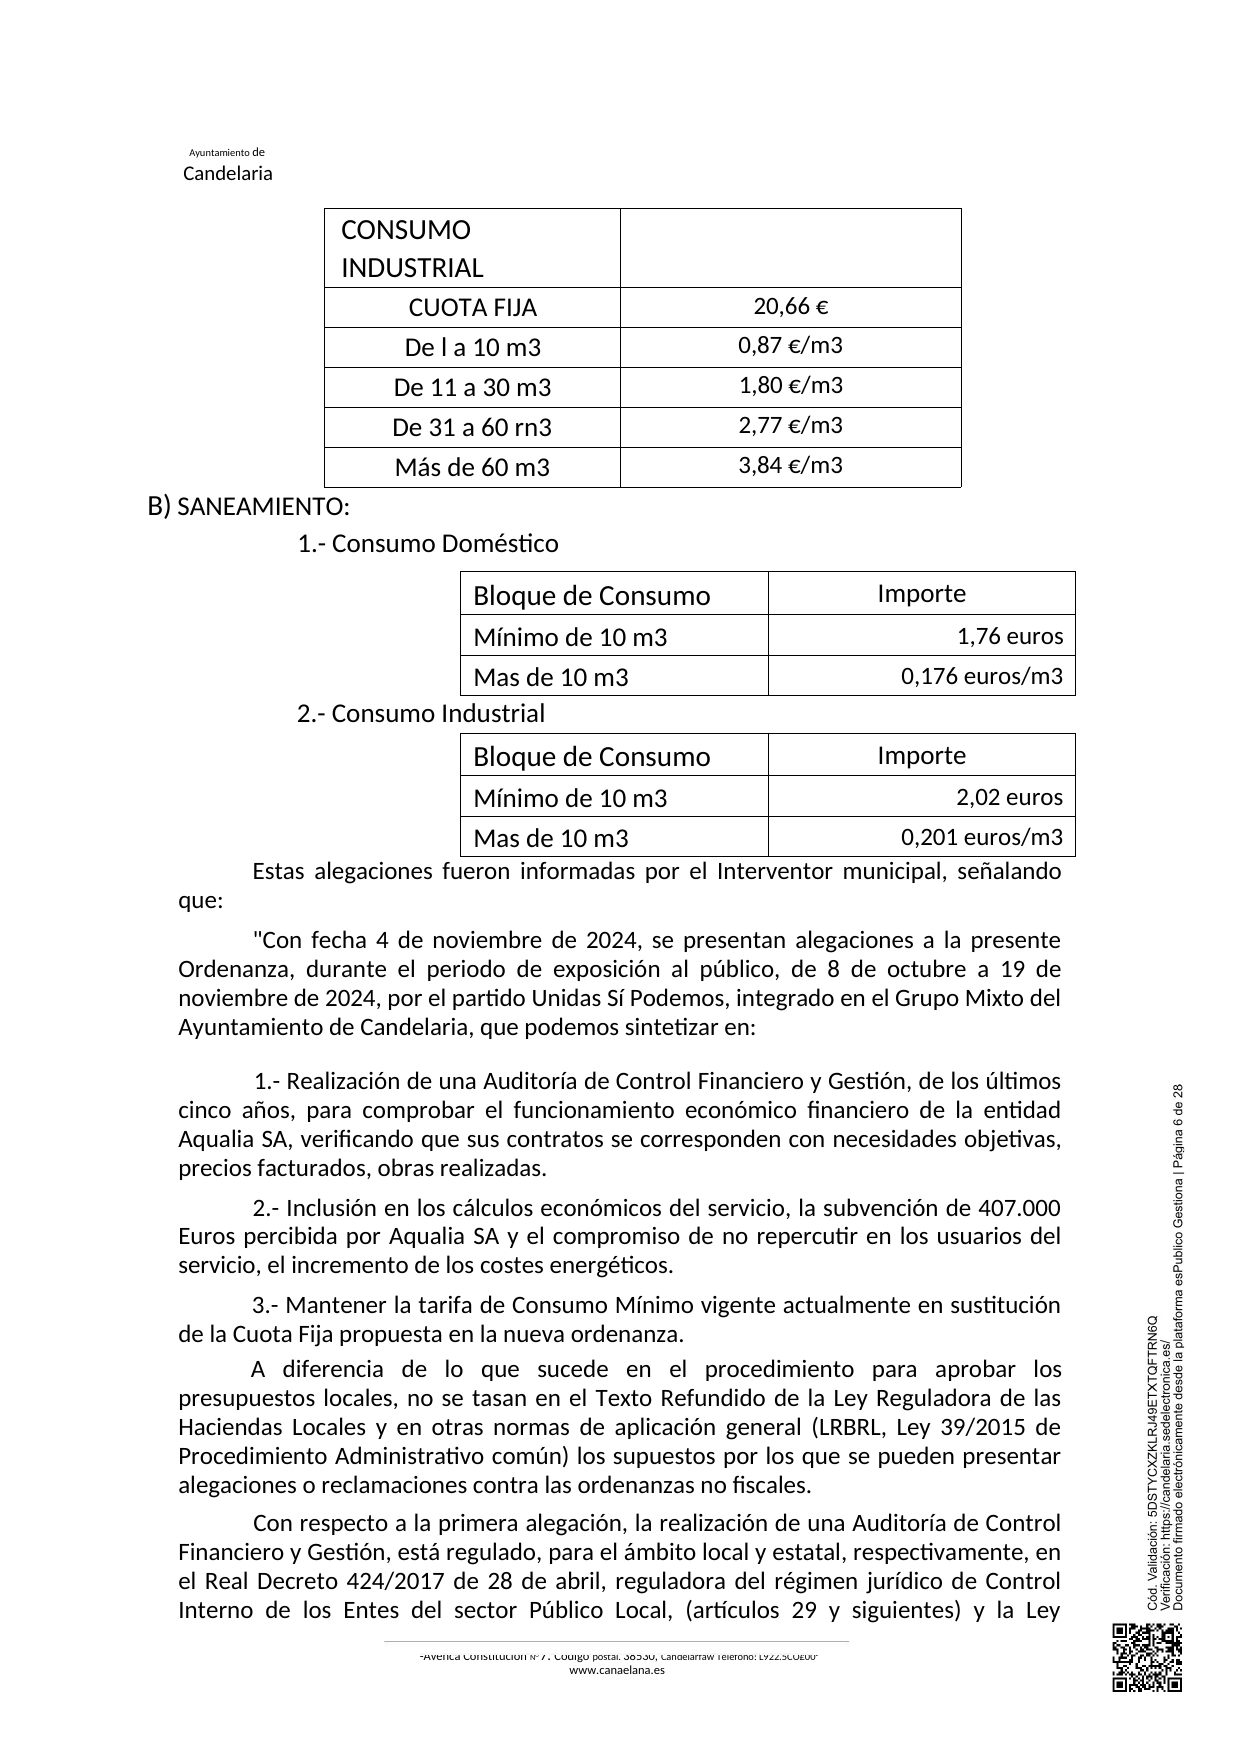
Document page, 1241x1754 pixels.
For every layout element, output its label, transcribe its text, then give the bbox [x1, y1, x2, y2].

text 2.- Inclusión en los cálculos económicos del servicio, la subvención de 407.000 Euros percibida por Aqualia SA y el compromiso de no repercutir en los usuarios del servicio, el incremento de los costes energéticos. [178, 1193, 1063, 1280]
table_cell De 11 a 30 m3 [325, 368, 620, 407]
table_cell 1,76 euros [769, 615, 1075, 655]
text 1.- Consumo Doméstico [297, 527, 1064, 559]
table_cell 20,66 € [621, 288, 961, 327]
table_cell 0,176 euros/m3 [769, 656, 1075, 695]
table_header Importe [769, 734, 1075, 775]
table_cell 2,77 €/m3 [621, 408, 961, 447]
table_cell 1,80 €/m3 [621, 368, 961, 407]
table_cell Mas de 10 m3 [461, 656, 768, 695]
text Estas alegaciones fueron informadas por el Interventor municipal, señalando que: [178, 857, 1063, 914]
table_cell Mínimo de 10 m3 [461, 615, 768, 655]
table_cell Mínimo de 10 m3 [461, 776, 768, 816]
table_cell Mas de 10 m3 [461, 817, 768, 856]
text Con respecto a la primera alegación, la realización de una Auditoría de Control Financiero y Gestión, está regulado, para el ámbito local y estatal, respectivamente, en el Real Decreto 424/2017 de 28 de abril, reguladora del régimen jurídico de Control Interno de los Entes del sector Público Local, (artículos 29 y siguientes) y la Ley [178, 1509, 1063, 1625]
table_header CONSUMO INDUSTRIAL [325, 209, 620, 287]
table_cell De 31 a 60 rn3 [325, 408, 620, 447]
text 1.- Realización de una Auditoría de Control Financiero y Gestión, de los últimos cinco años, para comprobar el funcionamiento económico financiero de la entidad Aqualia SA, verificando que sus contratos se corresponden con necesidades objetivas, precios facturados, obras realizadas. [178, 1066, 1063, 1182]
list SANEAMIENTO: [147, 487, 1063, 523]
text A diferencia de lo que sucede en el procedimiento para aprobar los presupuestos locales, no se tasan en el Texto Refundido de la Ley Reguladora de las Haciendas Locales y en otras normas de aplicación general (LRBRL, Ley 39/2015 de Procedimiento Administrativo común) los supuestos por los que se pueden presentar alegaciones o reclamaciones contra las ordenanzas no fiscales. [178, 1355, 1063, 1500]
table_header Importe [769, 572, 1075, 614]
table_header Bloque de Consumo [461, 734, 768, 775]
table_cell 0,87 €/m3 [621, 328, 961, 367]
table_cell Más de 60 m3 [325, 448, 620, 486]
table_header [621, 209, 961, 287]
table_cell De l a 10 m3 [325, 328, 620, 367]
table_cell CUOTA FIJA [325, 288, 620, 327]
text 3.- Mantener la tarifa de Consumo Mínimo vigente actualmente en sustitución de la Cuota Fija propuesta en la nueva ordenanza. [178, 1291, 1063, 1349]
table_header Bloque de Consumo [461, 572, 768, 614]
text "Con fecha 4 de noviembre de 2024, se presentan alegaciones a la presente Ordenanza, durante el periodo de exposición al público, de 8 de octubre a 19 de noviembre de 2024, por el partido Unidas Sí Podemos, integrado en el Grupo Mixto del Ayuntamiento de Candelaria, que podemos sintetizar en: [178, 925, 1063, 1041]
table_cell 2,02 euros [769, 776, 1075, 816]
table_cell 3,84 €/m3 [621, 448, 961, 486]
text 2.- Consumo Industrial [297, 696, 1064, 729]
table_cell 0,201 euros/m3 [769, 817, 1075, 856]
